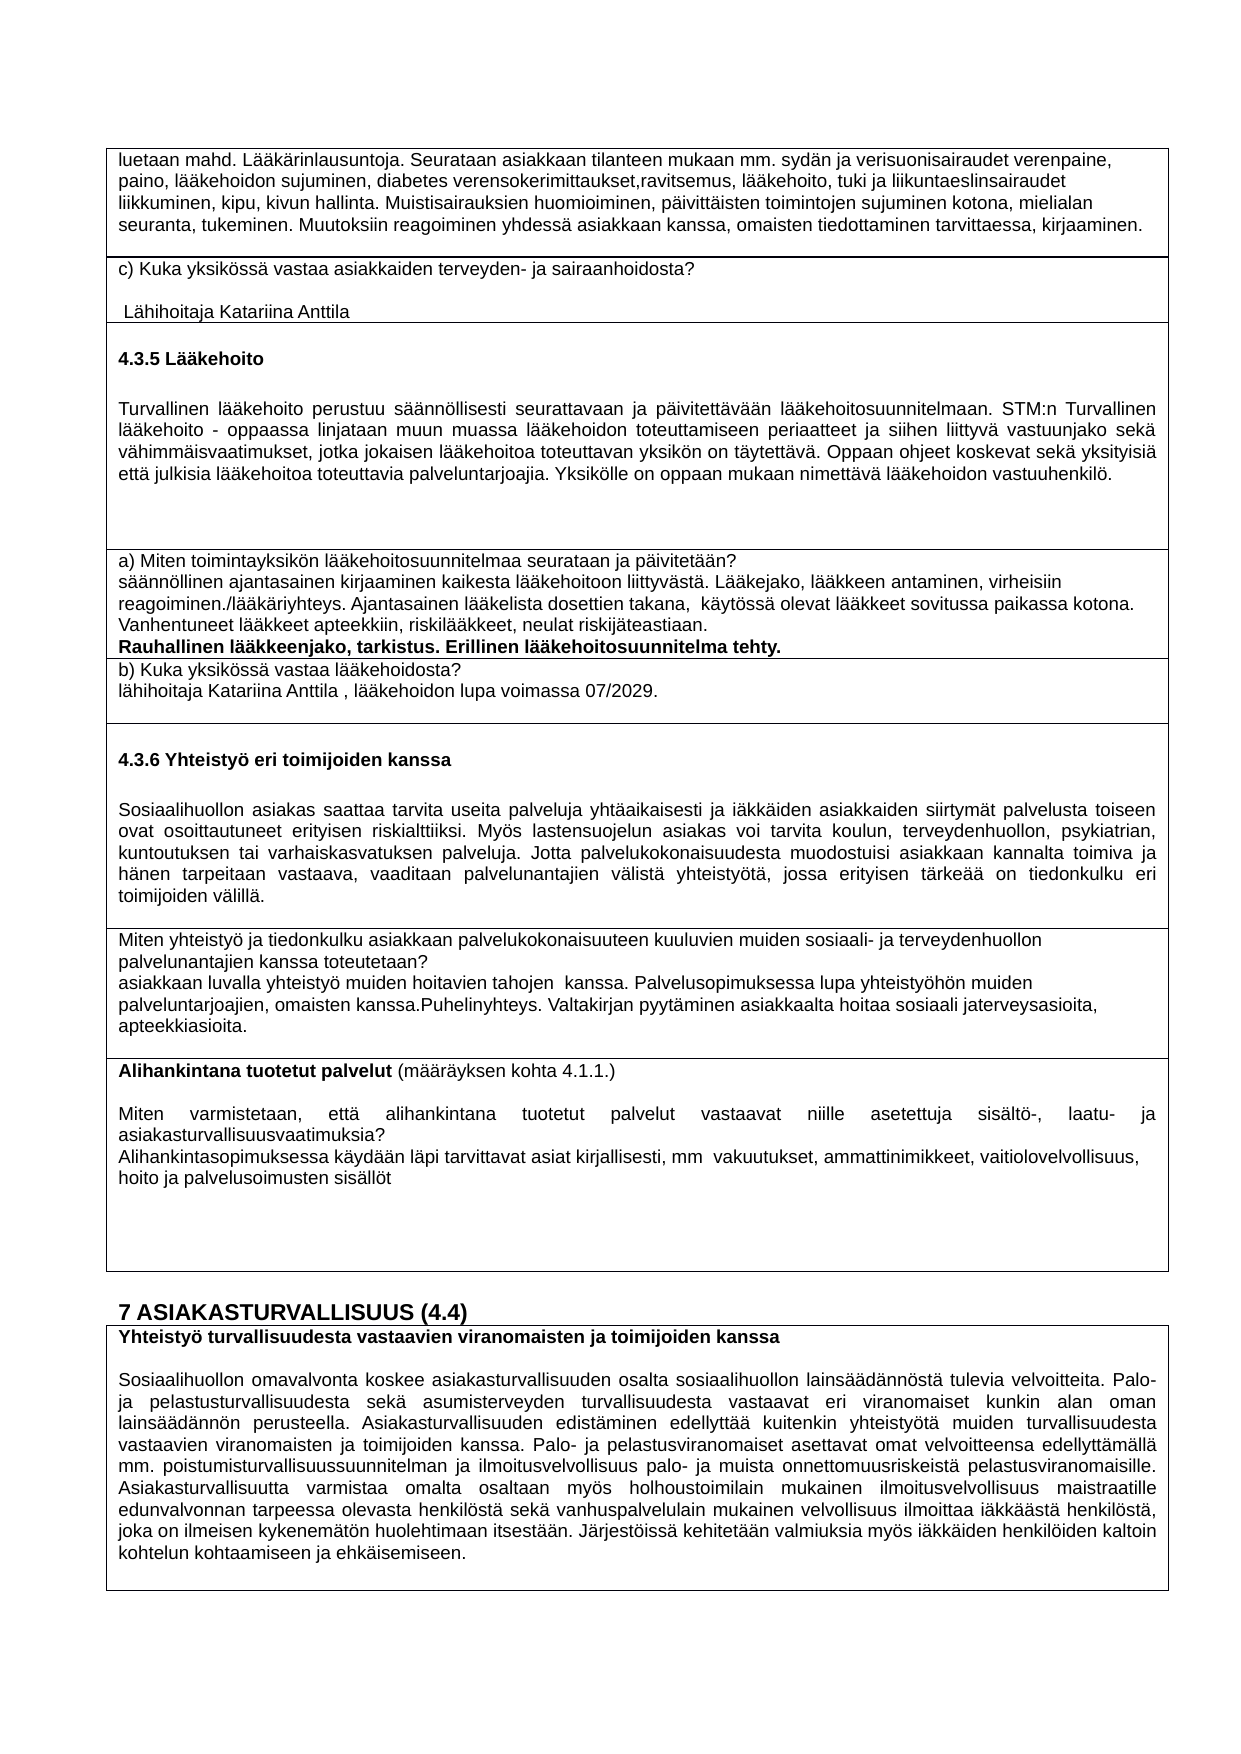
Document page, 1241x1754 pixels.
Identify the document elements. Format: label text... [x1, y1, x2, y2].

table_header Yhteistyö turvallisuudesta vastaavien viranomaisten ja toimijoiden kanssa Sosiaalihuollon omavalvonta koskee asiakasturvallisuuden osalta sosiaalihuollon lainsäädännöstä tulevia velvoitteita. Palo- ja pelastusturvallisuudesta sekä asumisterveyden turvallisuudesta vastaavat eri viranomaiset kunkin alan oman lainsäädännön perusteella. Asiakasturvallisuuden edistäminen edellyttää kuitenkin yhteistyötä muiden turvallisuudesta vastaavien viranomaisten ja toimijoiden kanssa. Palo- ja pelastusviranomaiset asettavat omat velvoitteensa edellyttämällä mm. poistumisturvallisuussuunnitelman ja ilmoitusvelvollisuus palo- ja muista onnettomuusriskeistä pelastusviranomaisille. Asiakasturvallisuutta varmistaa omalta osaltaan myös holhoustoimilain mukainen ilmoitusvelvollisuus maistraatille edunvalvonnan tarpeessa olevasta henkilöstä sekä vanhuspalvelulain mukainen velvollisuus ilmoittaa iäkkäästä henkilöstä, joka on ilmeisen kykenemätön huolehtimaan itsestään. Järjestöissä kehitetään valmiuksia myös iäkkäiden henkilöiden kaltoin kohtelun kohtaamiseen ja ehkäisemiseen. [107, 1326, 1168, 1589]
table_cell b) Kuka yksikössä vastaa lääkehoidosta? lähihoitaja Katariina Anttila , lääkehoidon lupa voimassa 07/2029. [107, 659, 1168, 723]
table_cell Alihankintana tuotetut palvelut (määräyksen kohta 4.1.1.) Miten varmistetaan, että alihankintana tuotetut palvelut vastaavat niille asetettuja sisältö-, laatu- ja asiakasturvallisuusvaatimuksia? Alihankintasopimuksessa käydään läpi tarvittavat asiat kirjallisesti, mm vakuutukset, ammattinimikkeet, vaitiolovelvollisuus, hoito ja palvelusoimusten sisällöt [107, 1059, 1168, 1271]
table_cell c) Kuka yksikössä vastaa asiakkaiden terveyden- ja sairaanhoidosta? Lähihoitaja Katariina Anttila [107, 258, 1168, 322]
table_cell 4.3.6 Yhteistyö eri toimijoiden kanssa Sosiaalihuollon asiakas saattaa tarvita useita palveluja yhtäaikaisesti ja iäkkäiden asiakkaiden siirtymät palvelusta toiseen ovat osoittautuneet erityisen riskialttiiksi. Myös lastensuojelun asiakas voi tarvita koulun, terveydenhuollon, psykiatrian, kuntoutuksen tai varhaiskasvatuksen palveluja. Jotta palvelukokonaisuudesta muodostuisi asiakkaan kannalta toimiva ja hänen tarpeitaan vastaava, vaaditaan palvelunantajien välistä yhteistyötä, jossa erityisen tärkeää on tiedonkulku eri toimijoiden välillä. [107, 724, 1168, 928]
table_cell Miten yhteistyö ja tiedonkulku asiakkaan palvelukokonaisuuteen kuuluvien muiden sosiaali- ja terveydenhuollon palvelunantajien kanssa toteutetaan? asiakkaan luvalla yhteistyö muiden hoitavien tahojen kanssa. Palvelusopimuksessa lupa yhteistyöhön muiden palveluntarjoajien, omaisten kanssa.Puhelinyhteys. Valtakirjan pyytäminen asiakkaalta hoitaa sosiaali jaterveysasioita, apteekkiasioita. [107, 929, 1168, 1058]
table_cell a) Miten toimintayksikön lääkehoitosuunnitelmaa seurataan ja päivitetään? säännöllinen ajantasainen kirjaaminen kaikesta lääkehoitoon liittyvästä. Lääkejako, lääkkeen antaminen, virheisiin reagoiminen./lääkäriyhteys. Ajantasainen lääkelista dosettien takana, käytössä olevat lääkkeet sovitussa paikassa kotona. Vanhentuneet lääkkeet apteekkiin, riskilääkkeet, neulat riskijäteastiaan. Rauhallinen lääkkeenjako, tarkistus. Erillinen lääkehoitosuunnitelma tehty. [107, 550, 1168, 657]
subtitle 7 ASIAKASTURVALLISUUS (4.4) [118, 1298, 1122, 1325]
table_cell luetaan mahd. Lääkärinlausuntoja. Seurataan asiakkaan tilanteen mukaan mm. sydän ja verisuonisairaudet verenpaine, paino, lääkehoidon sujuminen, diabetes verensokerimittaukset,ravitsemus, lääkehoito, tuki ja liikuntaeslinsairaudet liikkuminen, kipu, kivun hallinta. Muistisairauksien huomioiminen, päivittäisten toimintojen sujuminen kotona, mielialan seuranta, tukeminen. Muutoksiin reagoiminen yhdessä asiakkaan kanssa, omaisten tiedottaminen tarvittaessa, kirjaaminen. [107, 149, 1168, 256]
table_cell 4.3.5 Lääkehoito Turvallinen lääkehoito perustuu säännöllisesti seurattavaan ja päivitettävään lääkehoitosuunnitelmaan. STM:n Turvallinen lääkehoito - oppaassa linjataan muun muassa lääkehoidon toteuttamiseen periaatteet ja siihen liittyvä vastuunjako sekä vähimmäisvaatimukset, jotka jokaisen lääkehoitoa toteuttavan yksikön on täytettävä. Oppaan ohjeet koskevat sekä yksityisiä että julkisia lääkehoitoa toteuttavia palveluntarjoajia. Yksikölle on oppaan mukaan nimettävä lääkehoidon vastuuhenkilö. [107, 323, 1168, 548]
